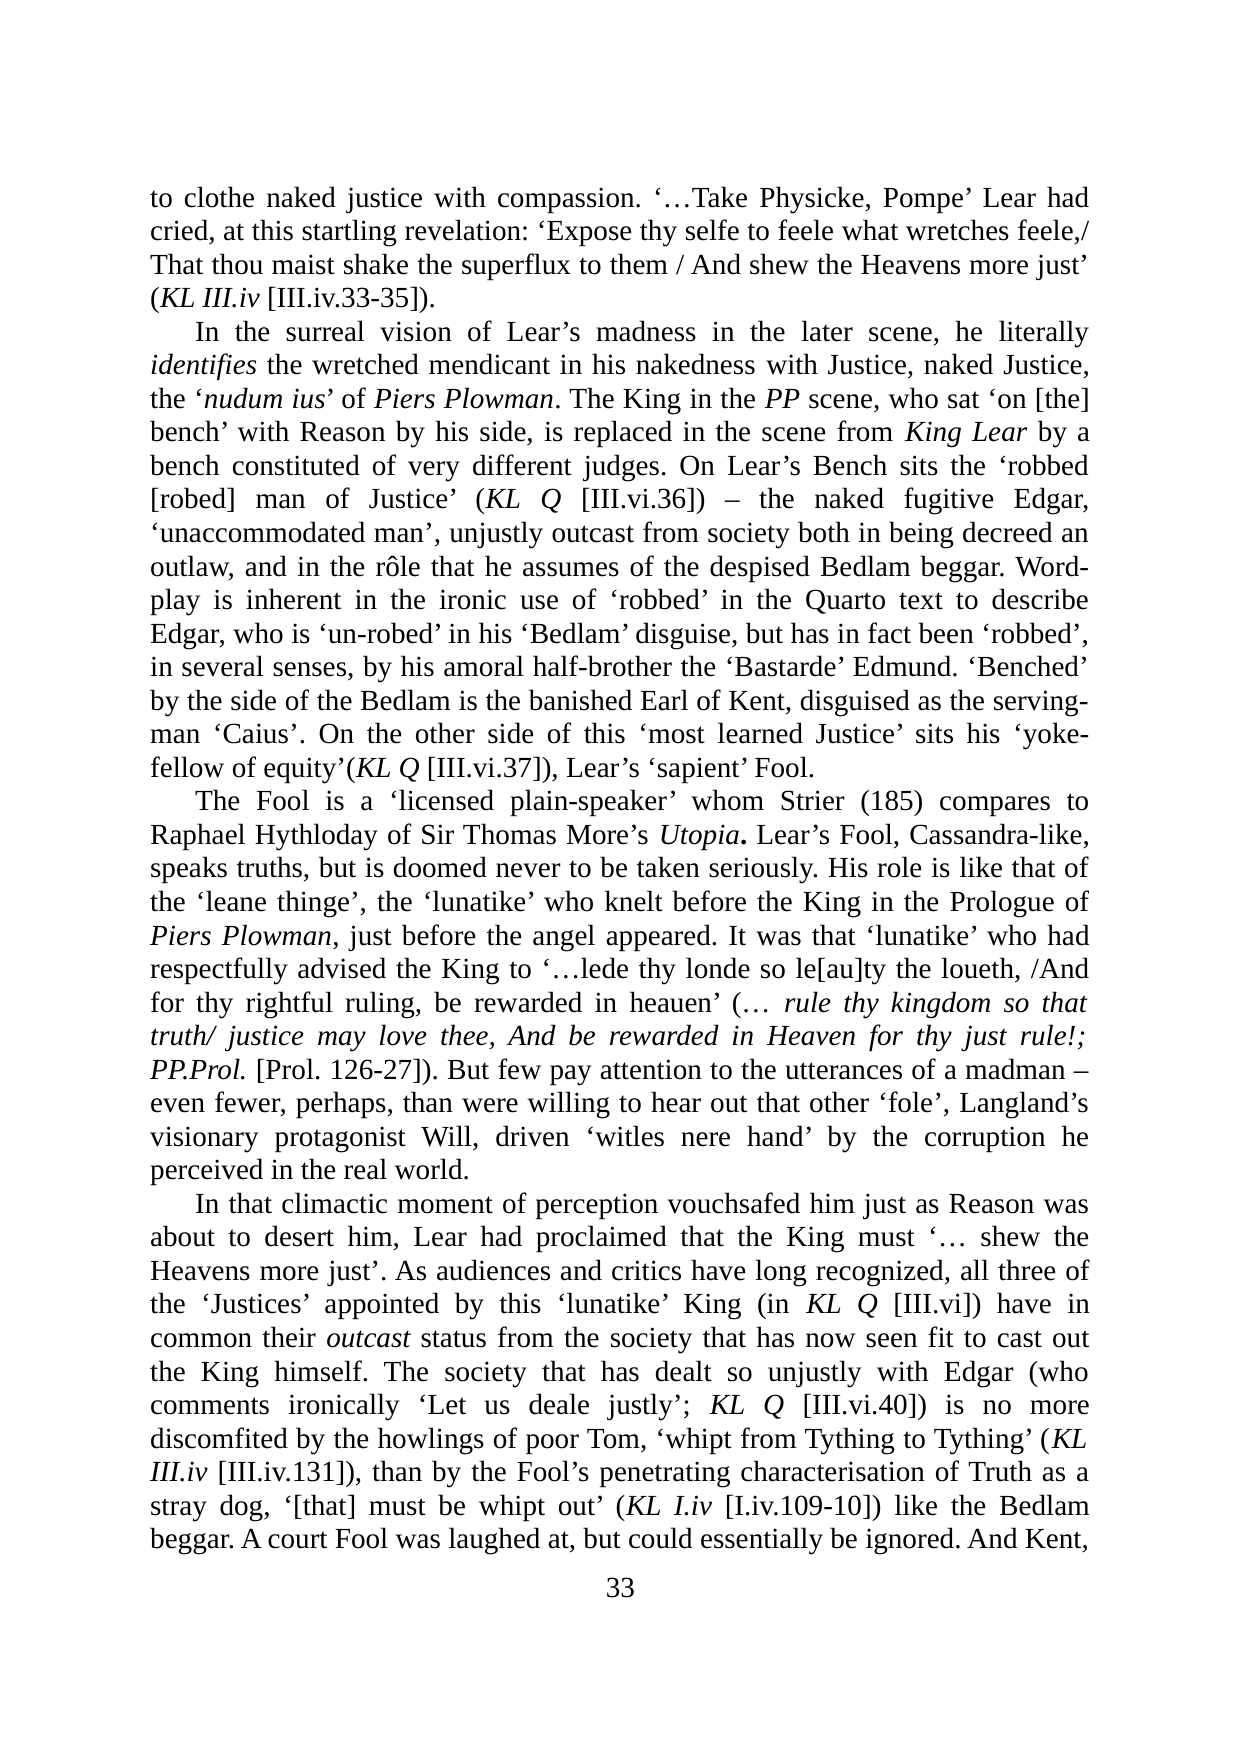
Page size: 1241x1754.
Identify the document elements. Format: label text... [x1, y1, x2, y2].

text In the surreal vision of Lear’s madness in the later scene, he literally identifies the wretched mendicant in his nakedness with Justice, naked Justice, the ‘nudum ius’ of Piers Plowman. The King in the PP scene, who sat ‘on [the] bench’ with Reason by his side, is replaced in the scene from King Lear by a bench constituted of very different judges. On Lear’s Bench sits the ‘robbed [robed] man of Justice’ (KL Q [III.vi.36]) – the naked fugitive Edgar, ‘unaccommodated man’, unjustly outcast from society both in being decreed an outlaw, and in the rôle that he assumes of the despised Bedlam beggar. Word-play is inherent in the ironic use of ‘robbed’ in the Quarto text to describe Edgar, who is ‘un-robed’ in his ‘Bedlam’ disguise, but has in fact been ‘robbed’, in several senses, by his amoral half-brother the ‘Bastarde’ Edmund. ‘Benched’ by the side of the Bedlam is the banished Earl of Kent, disguised as the serving-man ‘Caius’. On the other side of this ‘most learned Justice’ sits his ‘yoke-fellow of equity’(KL Q [III.vi.37]), Lear’s ‘sapient’ Fool. [150, 314, 1090, 783]
text In that climactic moment of perception vouchsafed him just as Reason was about to desert him, Lear had proclaimed that the King must ‘… shew the Heavens more just’. As audiences and critics have long recognized, all three of the ‘Justices’ appointed by this ‘lunatike’ King (in KL Q [III.vi]) have in common their outcast status from the society that has now seen fit to cast out the King himself. The society that has dealt so unjustly with Edgar (who comments ironically ‘Let us deale justly’; KL Q [III.vi.40]) is no more discomfited by the howlings of poor Tom, ‘whipt from Tything to Tything’ (KL III.iv [III.iv.131]), than by the Fool’s penetrating characterisation of Truth as a stray dog, ‘[that] must be whipt out’ (KL I.iv [I.iv.109-10]) like the Bedlam beggar. A court Fool was laughed at, but could essentially be ignored. And Kent, [150, 1186, 1090, 1555]
text to clothe naked justice with compassion. ‘…Take Physicke, Pompe’ Lear had cried, at this startling revelation: ‘Expose thy selfe to feele what wretches feele,/ That thou maist shake the superflux to them / And shew the Heavens more just’ (KL III.iv [III.iv.33-35]). [150, 180, 1090, 314]
text The Fool is a ‘licensed plain-speaker’ whom Strier (185) compares to Raphael Hythloday of Sir Thomas More’s Utopia. Lear’s Fool, Cassandra-like, speaks truths, but is doomed never to be taken seriously. His role is like that of the ‘leane thinge’, the ‘lunatike’ who knelt before the King in the Prologue of Piers Plowman, just before the angel appeared. It was that ‘lunatike’ who had respectfully advised the King to ‘…lede thy londe so le[au]ty the loueth, /And for thy rightful ruling, be rewarded in heauen’ (… rule thy kingdom so that truth/ justice may love thee, And be rewarded in Heaven for thy just rule!; PP.Prol. [Prol. 126-27]). But few pay attention to the utterances of a madman – even fewer, perhaps, than were willing to hear out that other ‘fole’, Langland’s visionary protagonist Will, driven ‘witles nere hand’ by the corruption he perceived in the real world. [150, 783, 1090, 1186]
